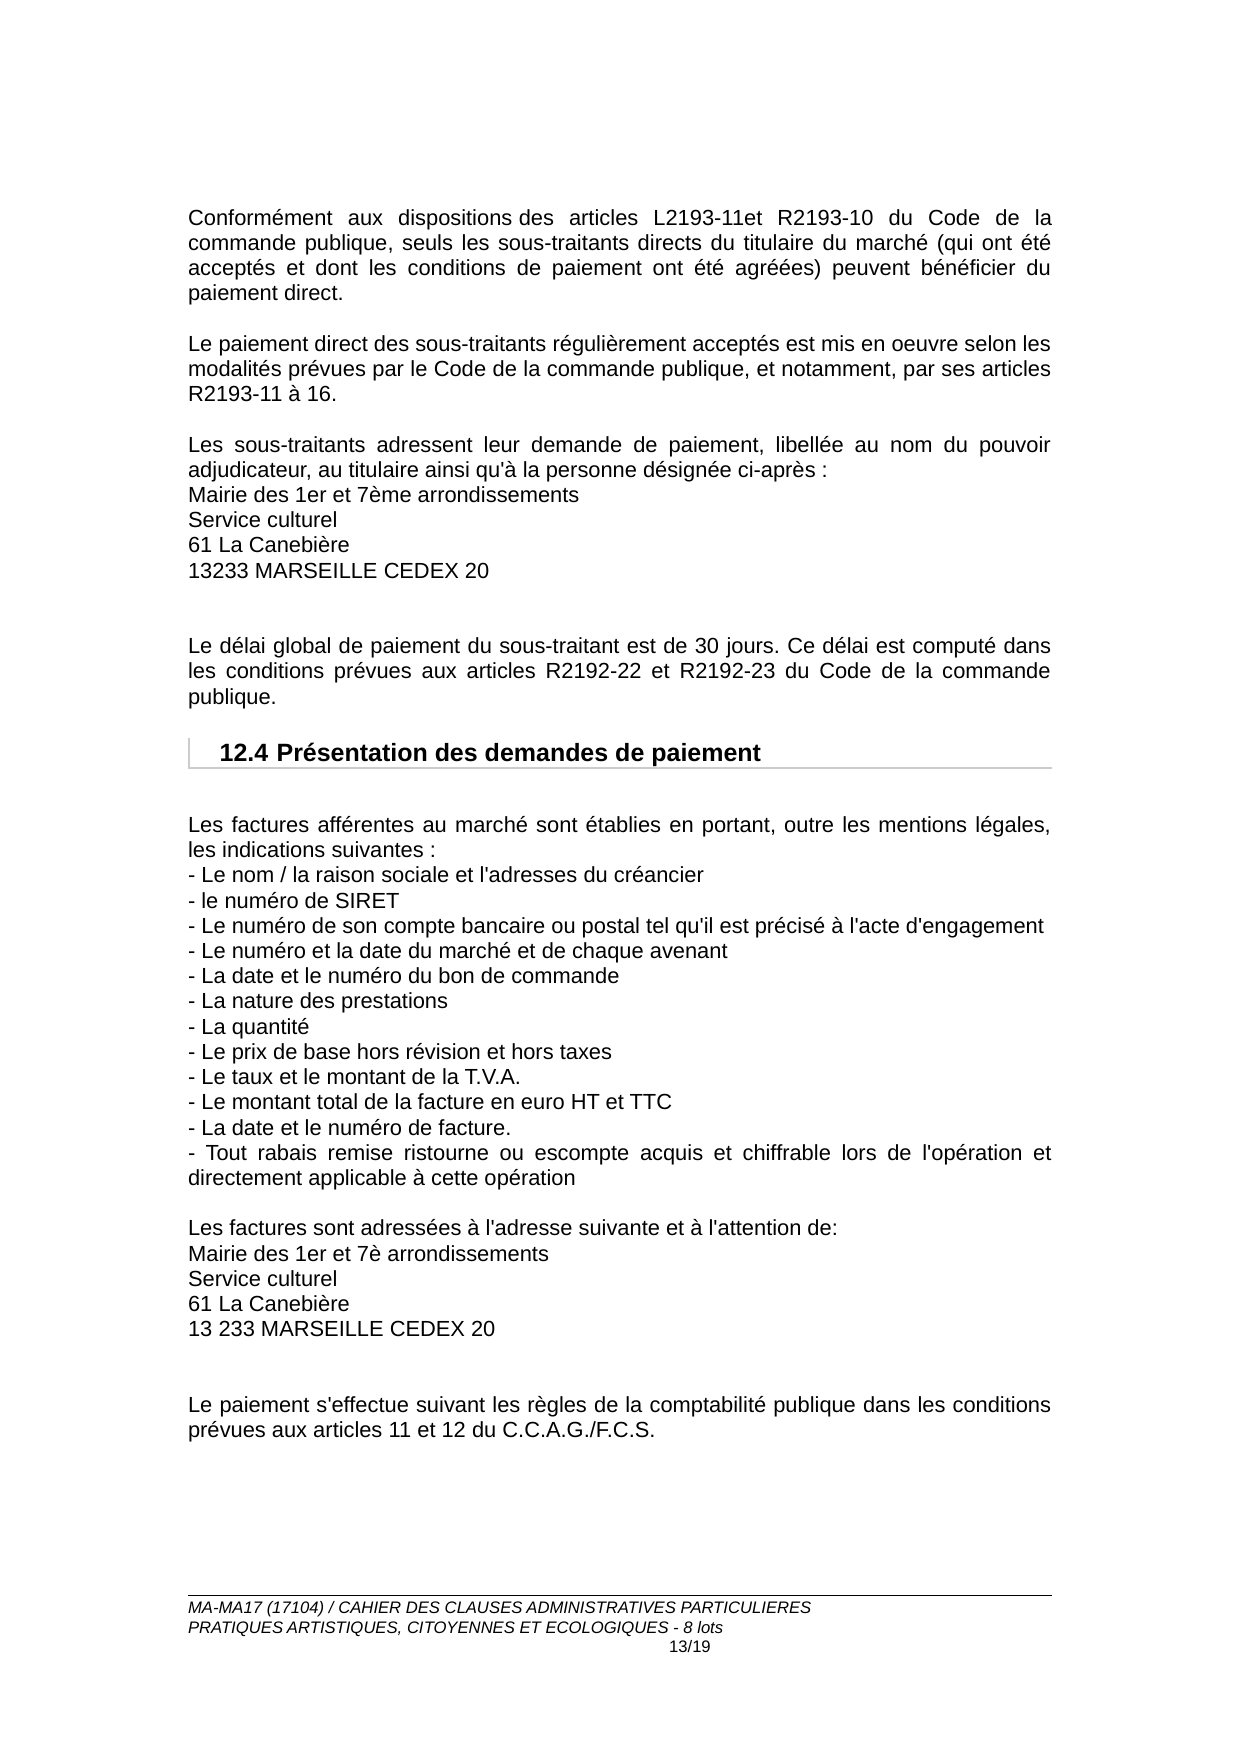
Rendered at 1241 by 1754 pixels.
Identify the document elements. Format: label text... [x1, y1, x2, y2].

text 61 La Canebière [188, 532, 1052, 557]
text - Le taux et le montant de la T.V.A. [188, 1064, 1052, 1089]
text - Le numéro et la date du marché et de chaque avenant [188, 938, 1052, 963]
text Le paiement direct des sous-traitants régulièrement acceptés est mis en oeuvre selon les modalités prévues par le Code de la commande publique, et notamment, par ses articles R2193-11 à 16. [188, 331, 1052, 406]
text Conformément aux dispositions des articles L2193-11et R2193-10 du Code de la commande publique, seuls les sous-traitants directs du titulaire du marché (qui ont été acceptés et dont les conditions de paiement ont été agréées) peuvent bénéficier du paiement direct. [188, 204, 1052, 305]
text Les sous-traitants adressent leur demande de paiement, libellée au nom du pouvoir adjudicateur, au titulaire ainsi qu'à la personne désignée ci-après : [188, 431, 1052, 482]
text Mairie des 1er et 7è arrondissements [188, 1241, 1052, 1266]
text - Le montant total de la facture en euro HT et TTC [188, 1089, 1052, 1114]
text 13 233 MARSEILLE CEDEX 20 [188, 1316, 1052, 1341]
text - La date et le numéro de facture. [188, 1114, 1052, 1140]
text Mairie des 1er et 7ème arrondissements [188, 482, 1052, 507]
text Les factures sont adressées à l'adresse suivante et à l'attention de: [188, 1215, 1052, 1241]
text Le paiement s'effectue suivant les règles de la comptabilité publique dans les conditions prévues aux articles 11 et 12 du C.C.A.G./F.C.S. [188, 1392, 1052, 1442]
text - La date et le numéro du bon de commande [188, 963, 1052, 988]
text 13233 MARSEILLE CEDEX 20 [188, 557, 1052, 583]
text - Le numéro de son compte bancaire ou postal tel qu'il est précisé à l'acte d'engagement [188, 913, 1052, 938]
text Service culturel [188, 1266, 1052, 1291]
text - La quantité [188, 1014, 1052, 1039]
text - La nature des prestations [188, 988, 1052, 1014]
text Le délai global de paiement du sous-traitant est de 30 jours. Ce délai est computé dans les conditions prévues aux articles R2192-22 et R2192-23 du Code de la commande publique. [188, 633, 1052, 709]
text - Le prix de base hors révision et hors taxes [188, 1039, 1052, 1064]
text - le numéro de SIRET [188, 888, 1052, 913]
text 61 La Canebière [188, 1291, 1052, 1316]
text - Le nom / la raison sociale et l'adresses du créancier [188, 862, 1052, 888]
text Les factures afférentes au marché sont établies en portant, outre les mentions légales, les indications suivantes : [188, 812, 1052, 862]
text - Tout rabais remise ristourne ou escompte acquis et chiffrable lors de l'opération et directement applicable à cette opération [188, 1140, 1052, 1190]
subtitle Présentation des demandes de paiement [190, 738, 1052, 767]
text Service culturel [188, 507, 1052, 532]
